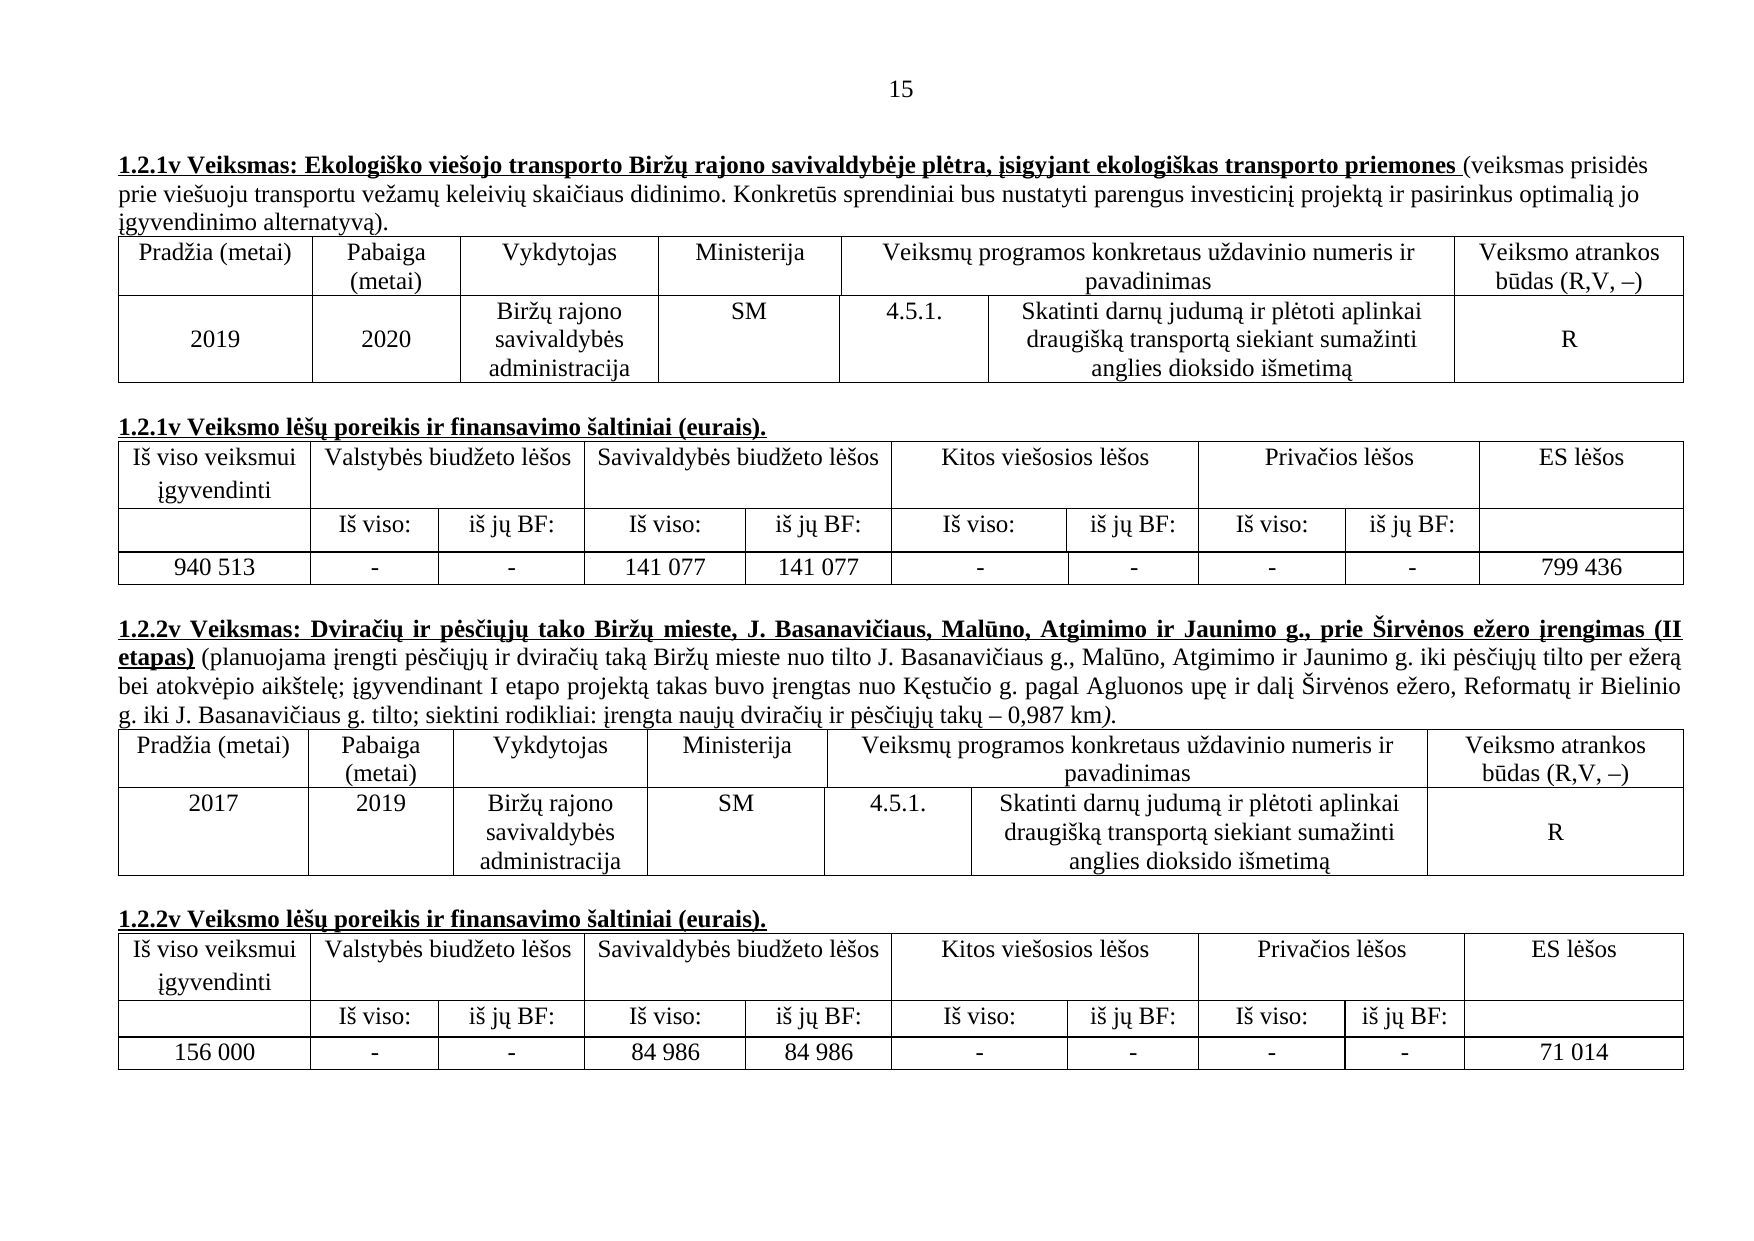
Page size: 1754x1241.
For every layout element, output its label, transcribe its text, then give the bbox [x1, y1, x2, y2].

table_cell Iš viso: [892, 1001, 1067, 1036]
table_cell Iš viso: [585, 509, 745, 551]
table_header Pradžia (metai) [119, 730, 308, 787]
table_header Kitos viešosios lėšos [892, 442, 1198, 508]
table_cell R [1428, 788, 1683, 874]
table_cell 84 986 [585, 1038, 745, 1069]
table_cell 2019 [309, 788, 453, 874]
table_header Vykdytojas [454, 730, 647, 787]
table_cell - [439, 553, 584, 584]
table_cell iš jų BF: [1346, 509, 1479, 551]
text etapas) (planuojama įrengti pėsčiųjų ir dviračių taką Biržų mieste nuo tilto J. Basanavičiaus g., Malūno, Atgimimo ir Jaunimo g. iki pėsčiųjų tilto per ežerą bei atokvėpio aikštelę; įgyvendinant I etapo projektą takas buvo įrengtas nuo Kęstučio g. pagal Agluonos upę ir dalį Širvėnos ežero, Reformatų ir Bielinio g. iki J. Basanavičiaus g. tilto; siektini rodikliai: įrengta naujų dviračių ir pėsčiųjų takų – 0,987 km). [118, 640, 1683, 729]
table_header Veiksmų programos konkretaus uždavinio numeris ir pavadinimas [842, 237, 1454, 295]
table_header Iš viso veiksmui įgyvendinti [119, 934, 310, 1000]
table_cell R [1455, 296, 1683, 382]
table_header Savivaldybės biudžeto lėšos [585, 934, 891, 1000]
table_header Pradžia (metai) [119, 237, 312, 295]
table_cell Skatinti darnų judumą ir plėtoti aplinkai draugišką transportą siekiant sumažinti anglies dioksido išmetimą [972, 788, 1427, 874]
table_cell 940 513 [119, 553, 310, 584]
table_cell 799 436 [1480, 553, 1683, 584]
table_cell Biržų rajono savivaldybės administracija [461, 296, 658, 382]
table_cell - [1346, 1038, 1464, 1069]
table_cell 141 077 [585, 553, 745, 584]
table_cell iš jų BF: [1346, 1001, 1464, 1036]
table_header Valstybės biudžeto lėšos [311, 442, 584, 508]
table_cell [1465, 1001, 1683, 1036]
table_cell iš jų BF: [1068, 1001, 1198, 1036]
table_cell - [1068, 1038, 1198, 1069]
table_cell - [311, 553, 438, 584]
table_cell - [1346, 553, 1479, 584]
table_header Veiksmo atrankos būdas (R,V, –) [1428, 730, 1683, 787]
table_cell - [892, 553, 1068, 584]
table_cell [119, 1001, 310, 1036]
text 1.2.1v Veiksmas: Ekologiško viešojo transporto Biržų rajono savivaldybėje plėtra, įsigyjant ekologiškas transporto priemones (veiksmas prisidės prie viešuoju transportu vežamų keleivių skaičiaus didinimo. Konkretūs sprendiniai bus nustatyti parengus investicinį projektą ir pasirinkus optimalią jo įgyvendinimo alternatyvą). [118, 150, 1683, 236]
table_cell - [311, 1038, 438, 1069]
table_cell Iš viso: [892, 509, 1066, 551]
table_cell iš jų BF: [746, 509, 891, 551]
table_cell iš jų BF: [439, 509, 584, 551]
table_header Pabaiga (metai) [309, 730, 453, 787]
table_header Savivaldybės biudžeto lėšos [585, 442, 891, 508]
table_header ES lėšos [1480, 442, 1683, 508]
table_header Ministerija [648, 730, 827, 787]
table_header Pabaiga (metai) [313, 237, 460, 295]
table_cell Biržų rajono savivaldybės administracija [454, 788, 647, 874]
table_cell - [1199, 553, 1345, 584]
table_cell SM [648, 788, 824, 874]
table_cell SM [659, 296, 839, 382]
table_cell 141 077 [746, 553, 891, 584]
table_cell Iš viso: [1199, 509, 1345, 551]
table_cell 156 000 [119, 1038, 310, 1069]
table_cell iš jų BF: [439, 1001, 584, 1036]
table_header Privačios lėšos [1199, 934, 1464, 1000]
text 1.2.2v Veiksmo lėšų poreikis ir finansavimo šaltiniai (eurais). [118, 904, 1683, 933]
table_cell Iš viso: [1199, 1001, 1344, 1036]
table_header Valstybės biudžeto lėšos [311, 934, 584, 1000]
table_header Kitos viešosios lėšos [892, 934, 1198, 1000]
table_cell Iš viso: [311, 509, 438, 551]
table_cell Skatinti darnų judumą ir plėtoti aplinkai draugišką transportą siekiant sumažinti anglies dioksido išmetimą [989, 296, 1454, 382]
table_cell iš jų BF: [1067, 509, 1198, 551]
table_cell 2019 [119, 296, 312, 382]
table_header Iš viso veiksmui įgyvendinti [119, 442, 310, 508]
table_header Vykdytojas [461, 237, 658, 295]
table_cell 2020 [313, 296, 460, 382]
table_cell [119, 509, 310, 551]
table_cell 4.5.1. [840, 296, 988, 382]
table_cell - [439, 1038, 584, 1069]
table_cell - [1199, 1038, 1344, 1069]
table_header Ministerija [659, 237, 841, 295]
table_cell iš jų BF: [746, 1001, 891, 1036]
table_header ES lėšos [1465, 934, 1683, 1000]
table_cell 71 014 [1465, 1038, 1683, 1069]
table_cell Iš viso: [311, 1001, 438, 1036]
table_header Veiksmo atrankos būdas (R,V, –) [1455, 237, 1683, 295]
text 1.2.1v Veiksmo lėšų poreikis ir finansavimo šaltiniai (eurais). [118, 412, 1683, 441]
table_cell Iš viso: [585, 1001, 745, 1036]
table_cell 84 986 [746, 1038, 891, 1069]
table_cell [1480, 509, 1683, 551]
text 1.2.2v Veiksmas: Dviračių ir pėsčiųjų tako Biržų mieste, J. Basanavičiaus, Malūno, Atgimimo ir Jaunimo g., prie Širvėnos ežero įrengimas (II [118, 614, 1683, 639]
table_cell - [892, 1038, 1067, 1069]
table_header Privačios lėšos [1199, 442, 1479, 508]
table_cell 2017 [119, 788, 308, 874]
table_cell - [1069, 553, 1198, 584]
table_cell 4.5.1. [825, 788, 971, 874]
table_header Veiksmų programos konkretaus uždavinio numeris ir pavadinimas [828, 730, 1427, 787]
